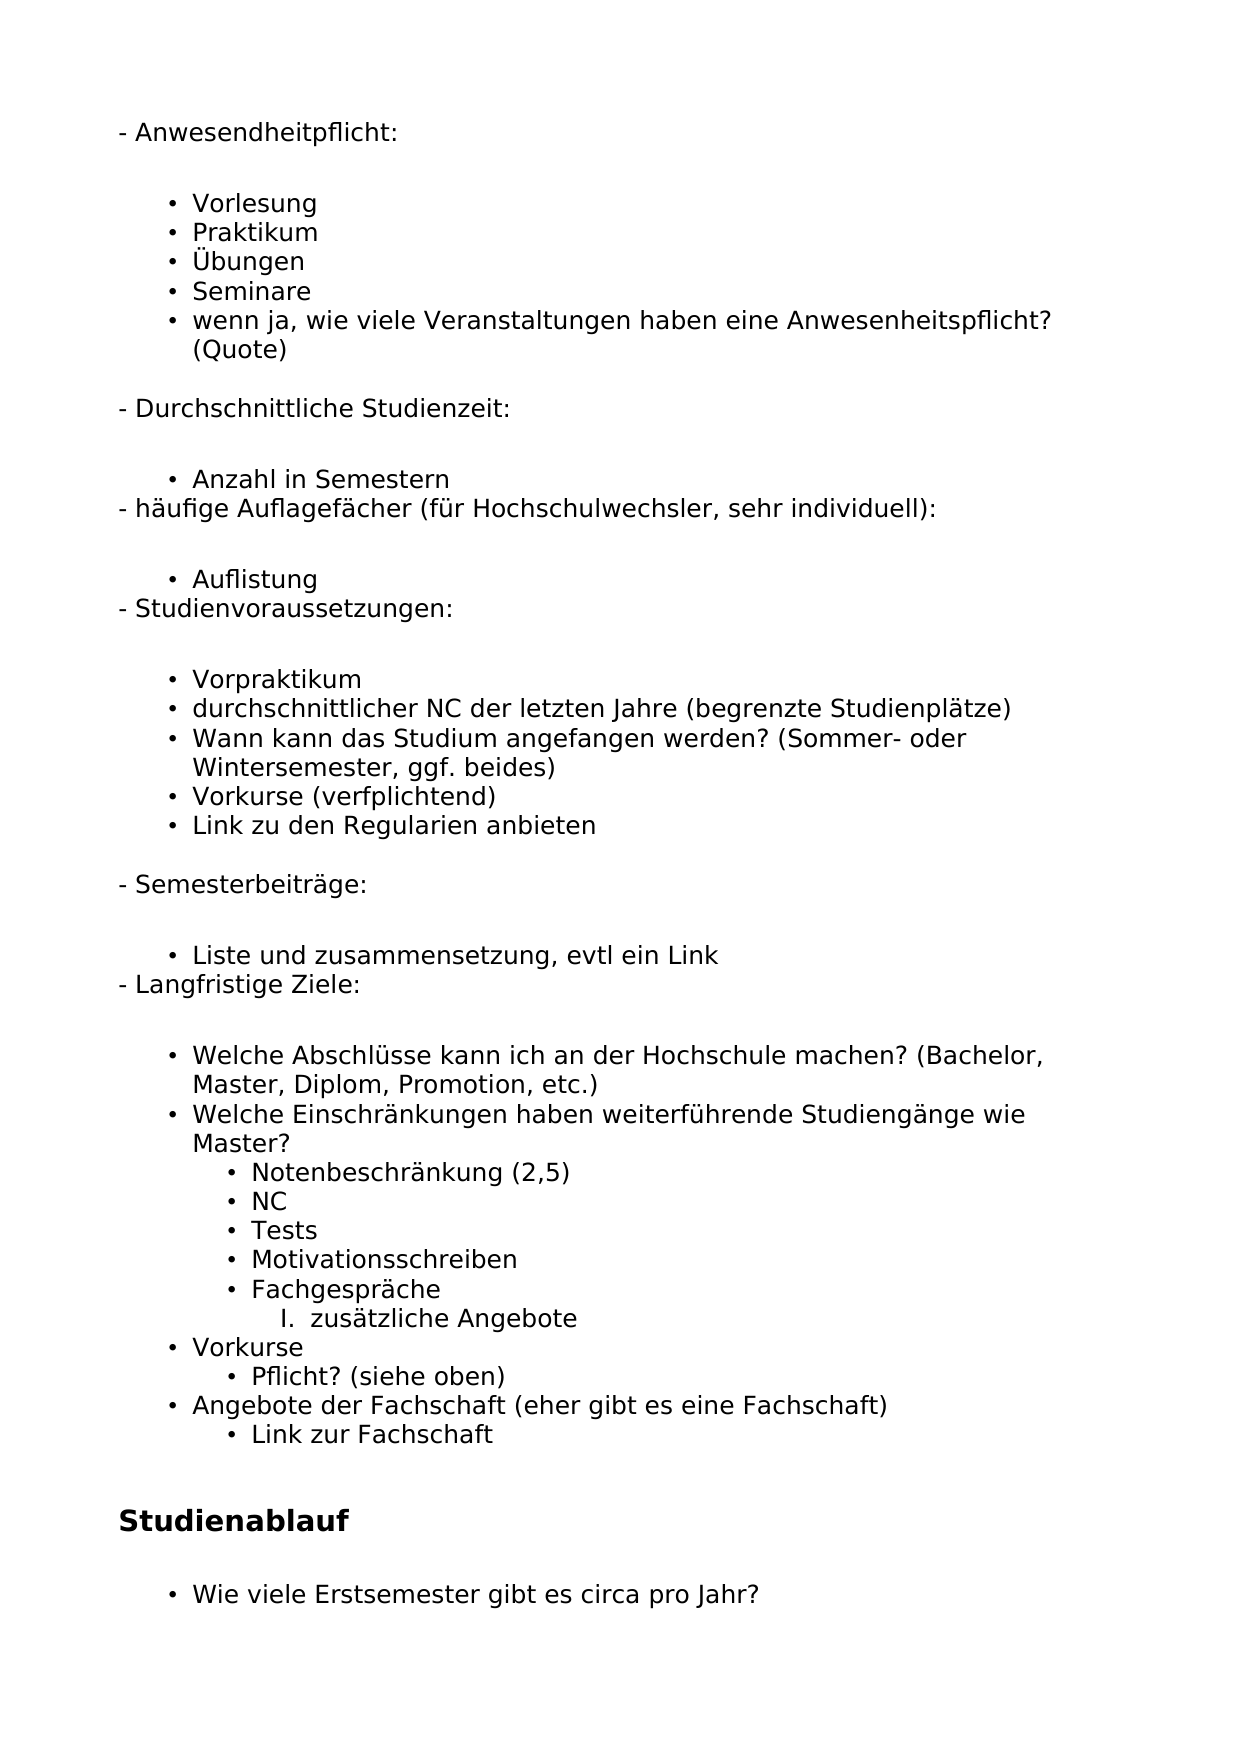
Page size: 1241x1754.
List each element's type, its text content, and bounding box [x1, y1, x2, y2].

list Anzahl in Semestern [177, 465, 1122, 494]
list Welche Abschlüsse kann ich an der Hochschule machen? (Bachelor, Master, Diplom, Promotion, etc.) [177, 1041, 1122, 1100]
list Übungen [177, 248, 1122, 277]
text - Durchschnittliche Studienzeit: [118, 394, 1122, 423]
list Notenbeschränkung (2,5) [236, 1158, 1122, 1187]
list Seminare [177, 277, 1122, 306]
list Angebote der Fachschaft (eher gibt es eine Fachschaft) [177, 1391, 1122, 1421]
list Auflistung [177, 565, 1122, 594]
list Liste und zusammensetzung, evtl ein Link [177, 941, 1122, 970]
list Wann kann das Studium angefangen werden? (Sommer- oder Wintersemester, ggf. beides) [177, 724, 1122, 782]
text - Semesterbeiträge: [118, 870, 1122, 899]
list Vorpraktikum [177, 666, 1122, 695]
text - Langfristige Ziele: [118, 970, 1122, 999]
list Wie viele Erstsemester gibt es circa pro Jahr? [177, 1580, 1122, 1609]
list Tests [236, 1216, 1122, 1246]
list NC [236, 1187, 1122, 1216]
text - häufige Auflagefächer (für Hochschulwechsler, sehr individuell): [118, 494, 1122, 523]
list Link zur Fachschaft [236, 1421, 1122, 1450]
text - Anwesendheitpflicht: [118, 118, 1122, 147]
list zusätzliche Angebote [295, 1304, 1122, 1333]
list durchschnittlicher NC der letzten Jahre (begrenzte Studienplätze) [177, 695, 1122, 724]
list Fachgespräche [236, 1275, 1122, 1304]
list Vorkurse [177, 1333, 1122, 1362]
subtitle Studienablauf [118, 1504, 1122, 1538]
list Welche Einschränkungen haben weiterführende Studiengänge wie Master? [177, 1100, 1122, 1158]
list Vorlesung [177, 189, 1122, 218]
list wenn ja, wie viele Veranstaltungen haben eine Anwesenheitspflicht? (Quote) [177, 306, 1122, 364]
list Vorkurse (verfplichtend) [177, 782, 1122, 811]
list Praktikum [177, 218, 1122, 248]
list Pflicht? (siehe oben) [236, 1362, 1122, 1391]
list Link zu den Regularien anbieten [177, 811, 1122, 841]
text - Studienvoraussetzungen: [118, 594, 1122, 623]
list Motivationsschreiben [236, 1246, 1122, 1275]
